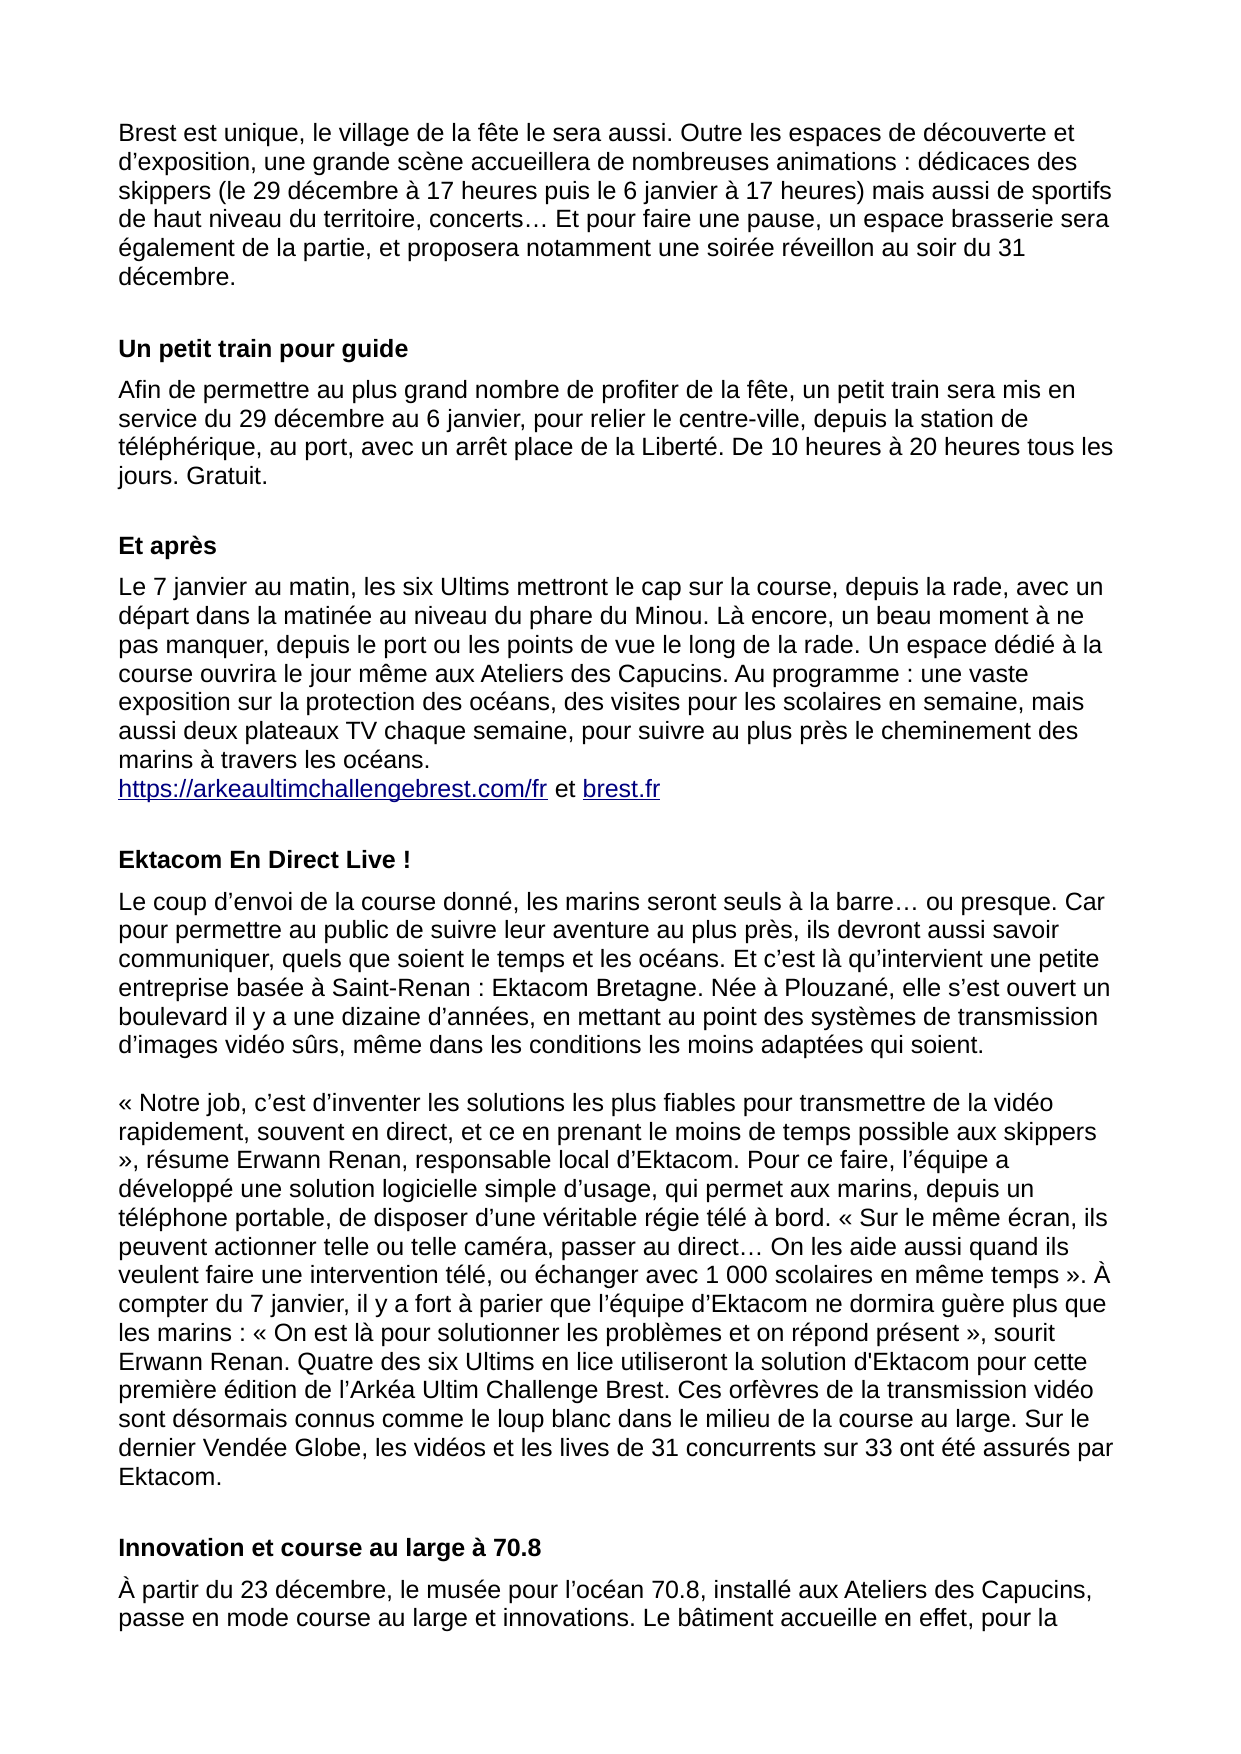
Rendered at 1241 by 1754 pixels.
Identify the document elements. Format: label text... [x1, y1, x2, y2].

subtitle Un petit train pour guide [118, 334, 1122, 362]
subtitle Innovation et course au large à 70.8 [118, 1533, 1122, 1562]
text https://arkeaultimchallengebrest.com/fr et brest.fr [118, 774, 1123, 802]
text Brest est unique, le village de la fête le sera aussi. Outre les espaces de découverte et d’exposition, une grande scène accueillera de nombreuses animations : dédicaces des skippers (le 29 décembre à 17 heures puis le 6 janvier à 17 heures) mais aussi de sportifs de haut niveau du territoire, concerts… Et pour faire une pause, un espace brasserie sera également de la partie, et proposera notamment une soirée réveillon au soir du 31 décembre. [118, 118, 1123, 291]
text « Notre job, c’est d’inventer les solutions les plus fiables pour transmettre de la vidéo rapidement, souvent en direct, et ce en prenant le moins de temps possible aux skippers », résume Erwann Renan, responsable local d’Ektacom. Pour ce faire, l’équipe a développé une solution logicielle simple d’usage, qui permet aux marins, depuis un téléphone portable, de disposer d’une véritable régie télé à bord. « Sur le même écran, ils peuvent actionner telle ou telle caméra, passer au direct… On les aide aussi quand ils veulent faire une intervention télé, ou échanger avec 1 000 scolaires en même temps ». À compter du 7 janvier, il y a fort à parier que l’équipe d’Ektacom ne dormira guère plus que les marins : « On est là pour solutionner les problèmes et on répond présent », sourit Erwann Renan. Quatre des six Ultims en lice utiliseront la solution d'Ektacom pour cette première édition de l’Arkéa Ultim Challenge Brest. Ces orfèvres de la transmission vidéo sont désormais connus comme le loup blanc dans le milieu de la course au large. Sur le dernier Vendée Globe, les vidéos et les lives de 31 concurrents sur 33 ont été assurés par Ektacom. [118, 1088, 1123, 1490]
text Le coup d’envoi de la course donné, les marins seront seuls à la barre… ou presque. Car pour permettre au public de suivre leur aventure au plus près, ils devront aussi savoir communiquer, quels que soient le temps et les océans. Et c’est là qu’intervient une petite entreprise basée à Saint-Renan : Ektacom Bretagne. Née à Plouzané, elle s’est ouvert un boulevard il y a une dizaine d’années, en mettant au point des systèmes de transmission d’images vidéo sûrs, même dans les conditions les moins adaptées qui soient. [118, 887, 1123, 1059]
subtitle Ektacom En Direct Live ! [118, 845, 1122, 874]
text Afin de permettre au plus grand nombre de profiter de la fête, un petit train sera mis en service du 29 décembre au 6 janvier, pour relier le centre-ville, depuis la station de téléphérique, au port, avec un arrêt place de la Liberté. De 10 heures à 20 heures tous les jours. Gratuit. [118, 375, 1123, 490]
text À partir du 23 décembre, le musée pour l’océan 70.8, installé aux Ateliers des Capucins, passe en mode course au large et innovations. Le bâtiment accueille en effet, pour la [118, 1575, 1123, 1632]
subtitle Et après [118, 531, 1122, 560]
text Le 7 janvier au matin, les six Ultims mettront le cap sur la course, depuis la rade, avec un départ dans la matinée au niveau du phare du Minou. Là encore, un beau moment à ne pas manquer, depuis le port ou les points de vue le long de la rade. Un espace dédié à la course ouvrira le jour même aux Ateliers des Capucins. Au programme : une vaste exposition sur la protection des océans, des visites pour les scolaires en semaine, mais aussi deux plateaux TV chaque semaine, pour suivre au plus près le cheminement des marins à travers les océans. [118, 572, 1123, 774]
